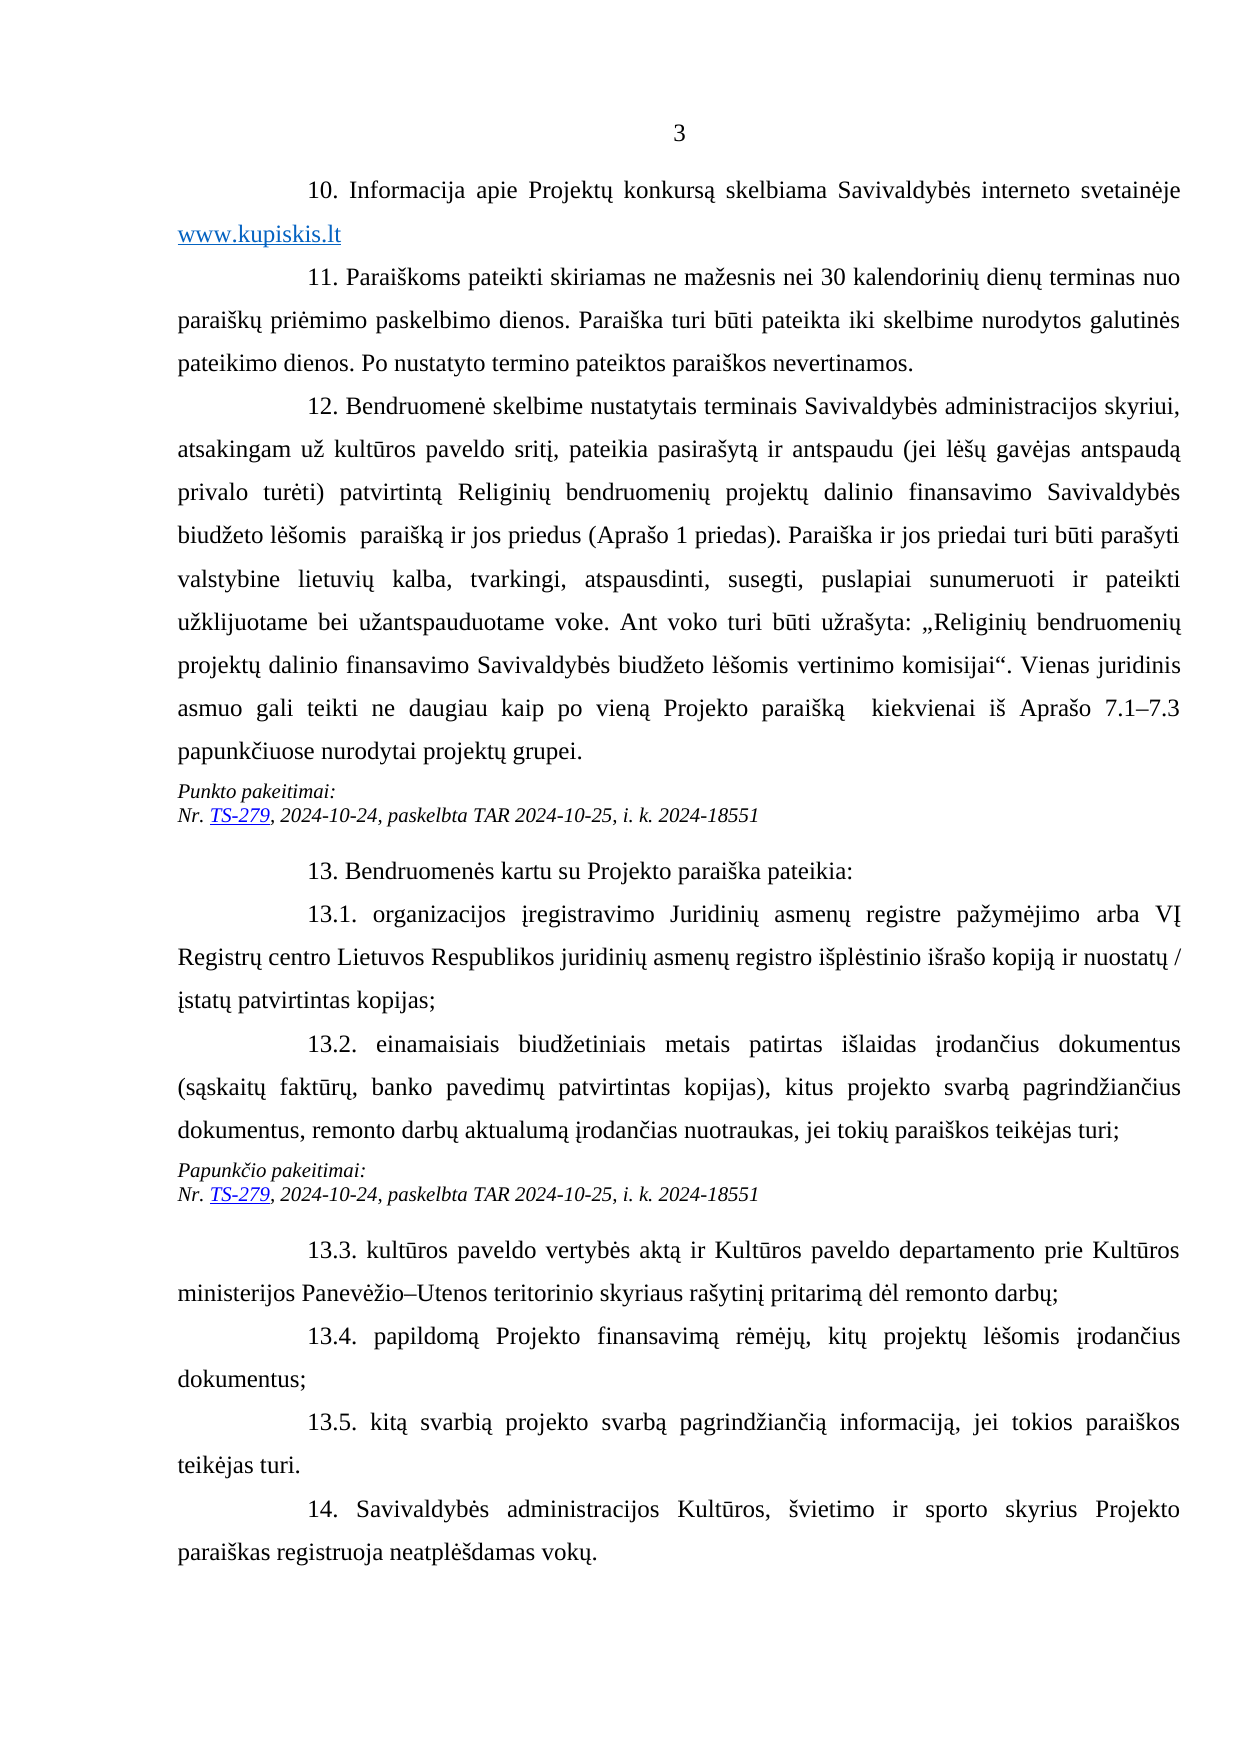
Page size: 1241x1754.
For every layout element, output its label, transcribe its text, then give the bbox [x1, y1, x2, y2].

text Punkto pakeitimai: [177, 779, 1181, 803]
text 11. Paraiškoms pateikti skiriamas ne mažesnis nei 30 kalendorinių dienų terminas nuo paraiškų priėmimo paskelbimo dienos. Paraiška turi būti pateikta iki skelbime nurodytos galutinės pateikimo dienos. Po nustatyto termino pateiktos paraiškos nevertinamos. [177, 262, 1181, 377]
text 13.1. organizacijos įregistravimo Juridinių asmenų registre pažymėjimo arba VĮ Registrų centro Lietuvos Respublikos juridinių asmenų registro išplėstinio išrašo kopiją ir nuostatų / įstatų patvirtintas kopijas; [177, 899, 1181, 1014]
text 13.2. einamaisiais biudžetiniais metais patirtas išlaidas įrodančius dokumentus (sąskaitų faktūrų, banko pavedimų patvirtintas kopijas), kitus projekto svarbą pagrindžiančius dokumentus, remonto darbų aktualumą įrodančias nuotraukas, jei tokių paraiškos teikėjas turi; [177, 1029, 1181, 1144]
text Nr. TS-279, 2024-10-24, paskelbta TAR 2024-10-25, i. k. 2024-18551 [177, 803, 1181, 827]
text 13.4. papildomą Projekto finansavimą rėmėjų, kitų projektų lėšomis įrodančius dokumentus; [177, 1321, 1181, 1393]
text 14. Savivaldybės administracijos Kultūros, švietimo ir sporto skyrius Projekto paraiškas registruoja neatplėšdamas vokų. [177, 1494, 1181, 1566]
text 10. Informacija apie Projektų konkursą skelbiama Savivaldybės interneto svetainėje www.kupiskis.lt [177, 176, 1181, 247]
text Nr. TS-279, 2024-10-24, paskelbta TAR 2024-10-25, i. k. 2024-18551 [177, 1182, 1181, 1206]
text 12. Bendruomenė skelbime nustatytais terminais Savivaldybės administracijos skyriui, atsakingam už kultūros paveldo sritį, pateikia pasirašytą ir antspaudu (jei lėšų gavėjas antspaudą privalo turėti) patvirtintą Religinių bendruomenių projektų dalinio finansavimo Savivaldybės biudžeto lėšomis paraišką ir jos priedus (Aprašo 1 priedas). Paraiška ir jos priedai turi būti parašyti valstybine lietuvių kalba, tvarkingi, atspausdinti, susegti, puslapiai sunumeruoti ir pateikti užklijuotame bei užantspauduotame voke. Ant voko turi būti užrašyta: „Religinių bendruomenių projektų dalinio finansavimo Savivaldybės biudžeto lėšomis vertinimo komisijai“. Vienas juridinis asmuo gali teikti ne daugiau kaip po vieną Projekto paraišką kiekvienai iš Aprašo 7.1–7.3 papunkčiuose nurodytai projektų grupei. [177, 391, 1181, 765]
text 13.5. kitą svarbią projekto svarbą pagrindžiančią informaciją, jei tokios paraiškos teikėjas turi. [177, 1407, 1181, 1479]
text 13.3. kultūros paveldo vertybės aktą ir Kultūros paveldo departamento prie Kultūros ministerijos Panevėžio–Utenos teritorinio skyriaus rašytinį pritarimą dėl remonto darbų; [177, 1235, 1181, 1307]
text 13. Bendruomenės kartu su Projekto paraiška pateikia: [177, 856, 1181, 885]
text Papunkčio pakeitimai: [177, 1158, 1181, 1182]
